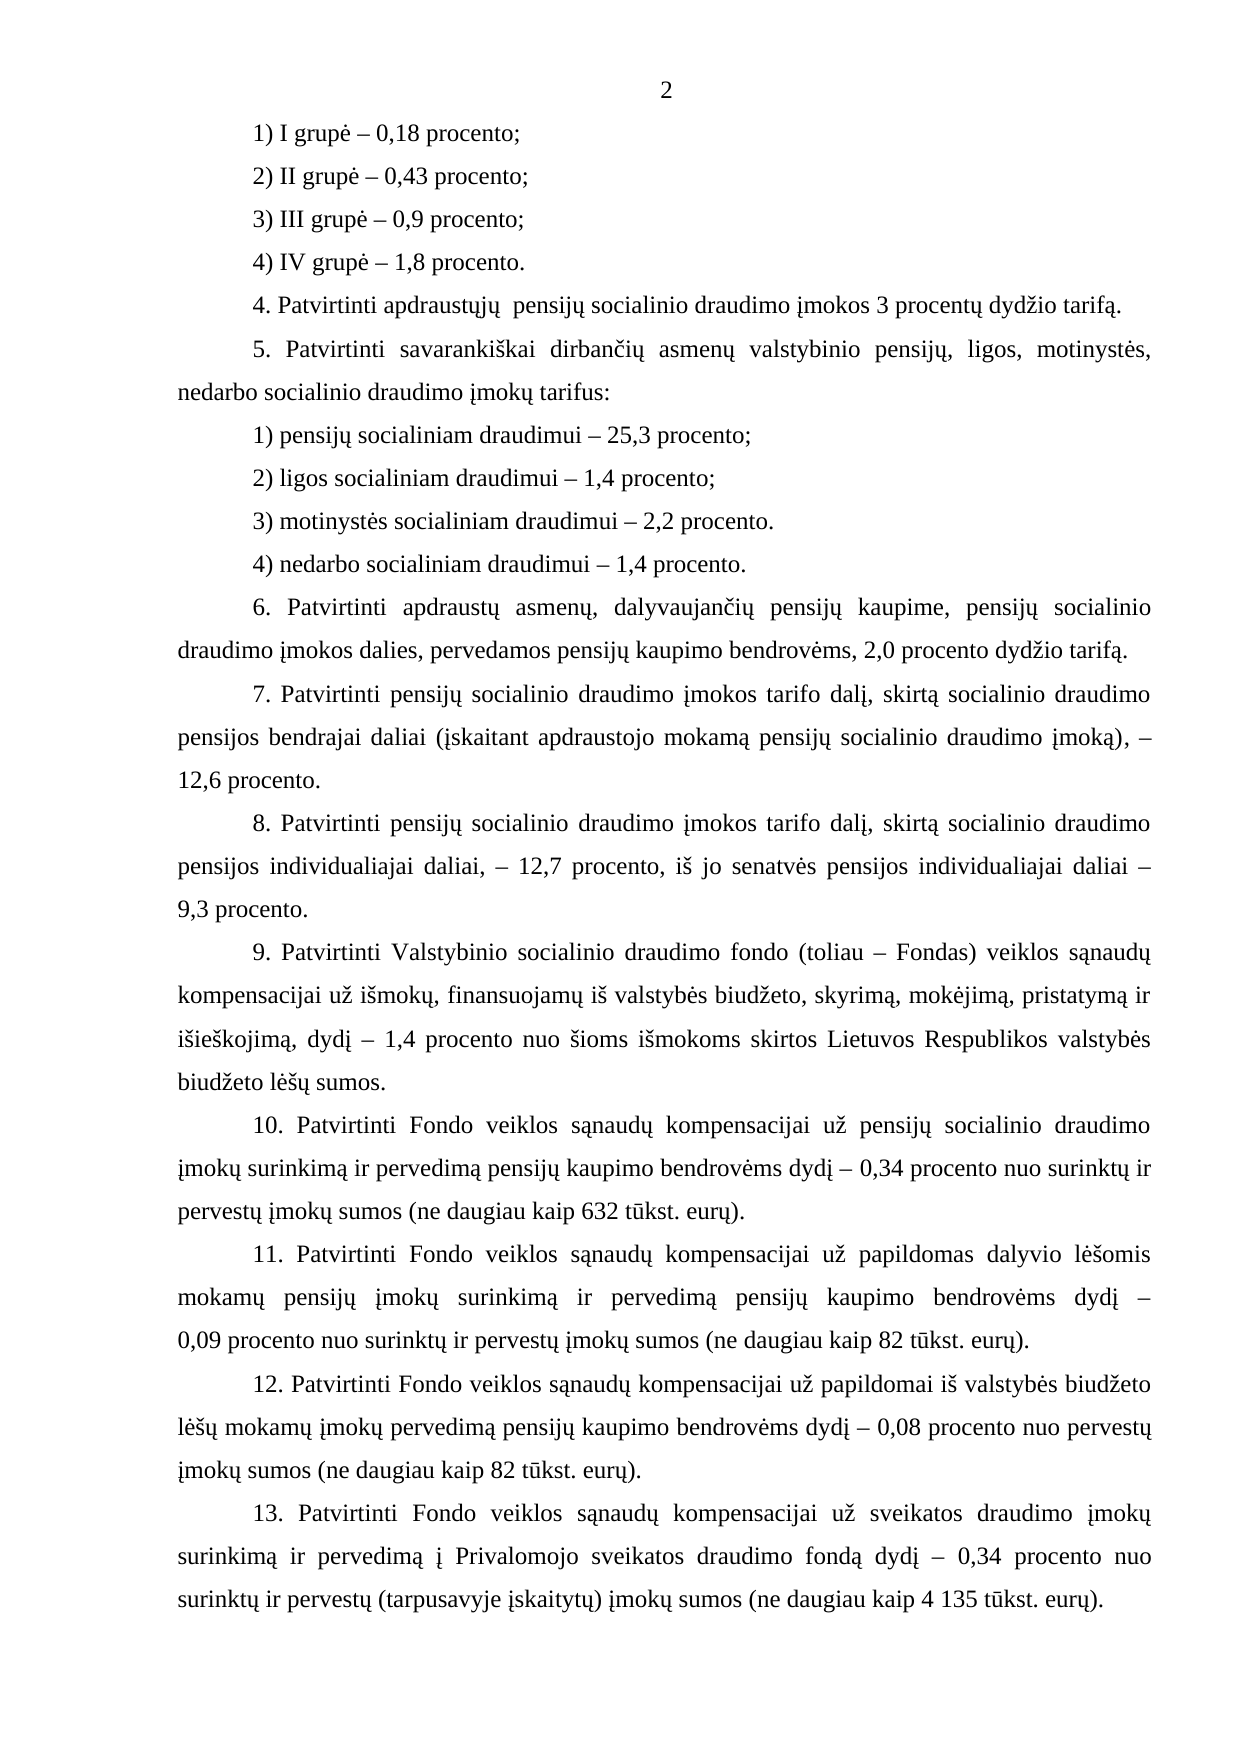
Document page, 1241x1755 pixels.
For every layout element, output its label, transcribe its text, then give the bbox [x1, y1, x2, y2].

text 1) pensijų socialiniam draudimui – 25,3 procento; [177, 420, 1152, 449]
text 1) I grupė – 0,18 procento; [177, 118, 1152, 147]
text 11. Patvirtinti Fondo veiklos sąnaudų kompensacijai už papildomas dalyvio lėšomis mokamų pensijų įmokų surinkimą ir pervedimą pensijų kaupimo bendrovėms dydį – 0,09 procento nuo surinktų ir pervestų įmokų sumos (ne daugiau kaip 82 tūkst. eurų). [177, 1239, 1152, 1354]
text 10. Patvirtinti Fondo veiklos sąnaudų kompensacijai už pensijų socialinio draudimo įmokų surinkimą ir pervedimą pensijų kaupimo bendrovėms dydį – 0,34 procento nuo surinktų ir pervestų įmokų sumos (ne daugiau kaip 632 tūkst. eurų). [177, 1110, 1152, 1225]
text 4. Patvirtinti apdraustųjų pensijų socialinio draudimo įmokos 3 procentų dydžio tarifą. [177, 291, 1152, 319]
text 9. Patvirtinti Valstybinio socialinio draudimo fondo (toliau – Fondas) veiklos sąnaudų kompensacijai už išmokų, finansuojamų iš valstybės biudžeto, skyrimą, mokėjimą, pristatymą ir išieškojimą, dydį – 1,4 procento nuo šioms išmokoms skirtos Lietuvos Respublikos valstybės biudžeto lėšų sumos. [177, 937, 1152, 1096]
text 3) III grupė – 0,9 procento; [177, 204, 1152, 233]
text 13. Patvirtinti Fondo veiklos sąnaudų kompensacijai už sveikatos draudimo įmokų surinkimą ir pervedimą į Privalomojo sveikatos draudimo fondą dydį – 0,34 procento nuo surinktų ir pervestų (tarpusavyje įskaitytų) įmokų sumos (ne daugiau kaip 4 135 tūkst. eurų). [177, 1498, 1152, 1613]
text 5. Patvirtinti savarankiškai dirbančių asmenų valstybinio pensijų, ligos, motinystės, nedarbo socialinio draudimo įmokų tarifus: [177, 334, 1152, 406]
text 3) motinystės socialiniam draudimui – 2,2 procento. [177, 506, 1152, 535]
text 4) nedarbo socialiniam draudimui – 1,4 procento. [177, 549, 1152, 578]
text 7. Patvirtinti pensijų socialinio draudimo įmokos tarifo dalį, skirtą socialinio draudimo pensijos bendrajai daliai (įskaitant apdraustojo mokamą pensijų socialinio draudimo įmoką), – 12,6 procento. [177, 679, 1152, 794]
text 2) ligos socialiniam draudimui – 1,4 procento; [177, 463, 1152, 492]
text 12. Patvirtinti Fondo veiklos sąnaudų kompensacijai už papildomai iš valstybės biudžeto lėšų mokamų įmokų pervedimą pensijų kaupimo bendrovėms dydį – 0,08 procento nuo pervestų įmokų sumos (ne daugiau kaip 82 tūkst. eurų). [177, 1369, 1152, 1484]
text 8. Patvirtinti pensijų socialinio draudimo įmokos tarifo dalį, skirtą socialinio draudimo pensijos individualiajai daliai, – 12,7 procento, iš jo senatvės pensijos individualiajai daliai – 9,3 procento. [177, 808, 1152, 923]
text 2) II grupė – 0,43 procento; [177, 161, 1152, 190]
text 6. Patvirtinti apdraustų asmenų, dalyvaujančių pensijų kaupime, pensijų socialinio draudimo įmokos dalies, pervedamos pensijų kaupimo bendrovėms, 2,0 procento dydžio tarifą. [177, 592, 1152, 664]
text 4) IV grupė – 1,8 procento. [177, 247, 1152, 276]
